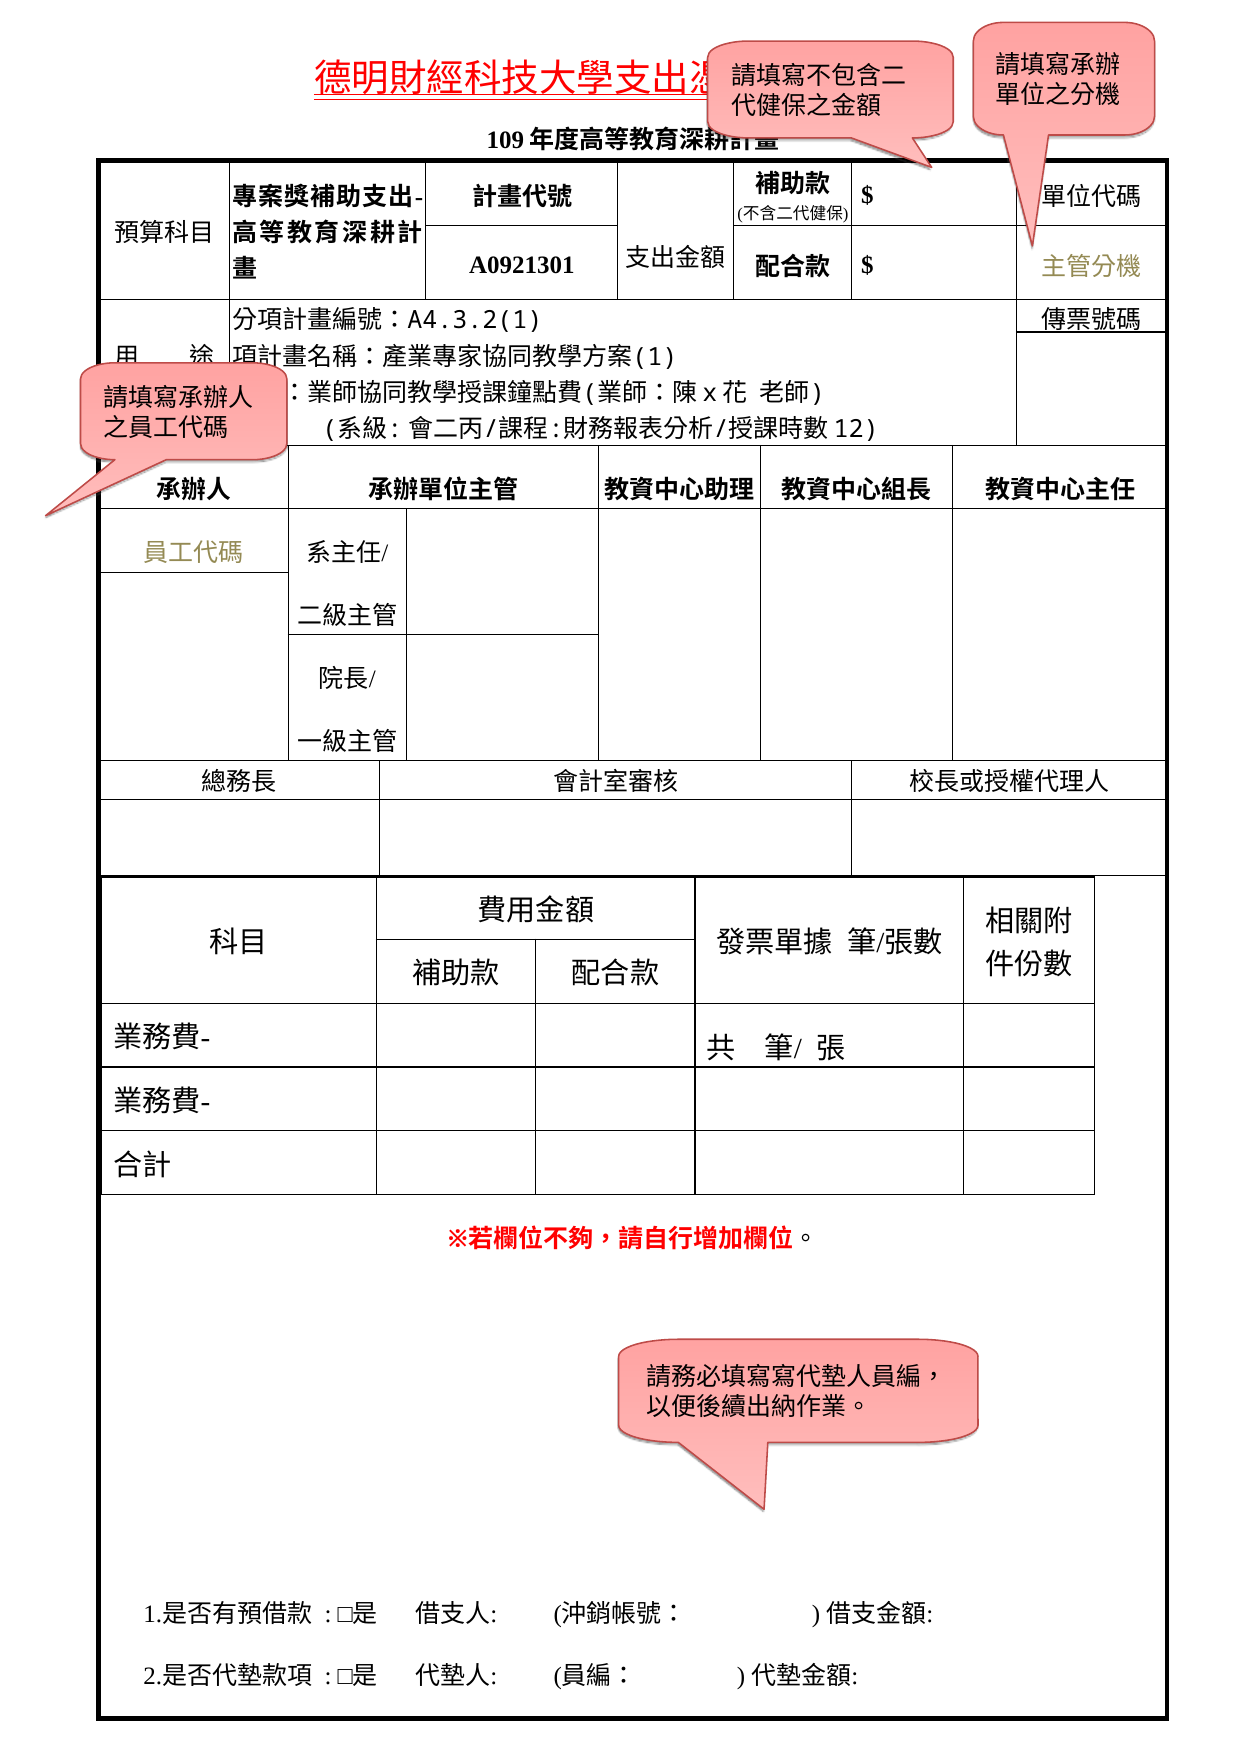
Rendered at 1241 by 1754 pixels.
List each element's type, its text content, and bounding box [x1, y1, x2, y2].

table_cell [599, 509, 760, 760]
table_header 科目 [102, 878, 376, 1003]
table_cell [377, 1068, 535, 1130]
table_cell 校長或授權代理人 [852, 761, 1165, 799]
table_cell 教資中心主任 [953, 446, 1165, 508]
table_cell [696, 1068, 963, 1130]
table_header 費用金額 [377, 878, 694, 938]
table_cell 院長/ 一級主管 [289, 635, 406, 760]
table_cell 業務費- [102, 1068, 376, 1130]
text 109年度高等教育深耕計畫 [187, 96, 891, 158]
table_cell [964, 1004, 1094, 1066]
table_cell 承辦人 [101, 452, 288, 508]
table_cell 業務費- [102, 1004, 376, 1066]
table_header 支出金額 [618, 163, 733, 299]
table_cell 總務長 [101, 761, 379, 799]
table_header 單位代碼 [1038, 163, 1165, 225]
table_cell 教資中心組長 [761, 446, 952, 508]
text 109年度高等教育深耕計畫 [1047, 140, 1078, 158]
table_cell [536, 1131, 694, 1193]
table_cell [407, 509, 598, 634]
table_header 相關附件份數 [964, 878, 1094, 1003]
table_cell 配合款 [536, 940, 694, 1003]
table_header $ [852, 163, 1016, 225]
table_cell [536, 1068, 694, 1130]
table_header 專案獎補助支出-高等教育深耕計畫 [230, 163, 425, 299]
table_cell 分項計畫編號：A4.3.2(1) 項計畫名稱：產業專家協同教學方案(1) 用途：業師協同教學授課鐘點費(業師：陳x花 老師) (系級: 會二丙/課程:財務報表分析/授課時數12) [230, 300, 1016, 445]
table_cell 補助款 [377, 940, 535, 1003]
table_cell [953, 509, 1165, 760]
table_header 預算科目 [101, 163, 229, 299]
table_header 補助款 (不含二代健保) [734, 163, 851, 225]
table_cell 配合款 [734, 226, 851, 299]
table_cell [964, 1131, 1094, 1193]
table_header 計畫代號 [426, 163, 617, 225]
table_cell [1017, 333, 1165, 445]
table_header 發票單據 筆/張數 [696, 878, 963, 1003]
table_cell 主管分機 [1017, 226, 1165, 299]
table_cell [101, 800, 379, 875]
table_cell [696, 1131, 963, 1193]
table_cell [407, 635, 598, 760]
table_cell [852, 800, 1165, 875]
text 109年度高等教育深耕計畫 [918, 96, 1007, 158]
table_cell [380, 800, 851, 875]
table_cell 系主任/ 二級主管 [289, 509, 406, 634]
table_header [1017, 199, 1024, 225]
table_cell A0921301 [426, 226, 617, 299]
table_cell ※若欄位不夠，請自行增加欄位。 1.是否有預借款 : □是 借支人: (沖銷帳號： ) 借支金額: 2.是否代墊款項 : □是 代墊人: (員編： ) 代墊金額: 3.□直接支付廠商： 4.本款屬教育部專款，由會計室開帳支付，無法至出納組領取零用金。 [101, 876, 1165, 1716]
table_cell 教資中心助理 [599, 446, 760, 508]
table_cell 用 途活動名稱 [101, 300, 229, 363]
table_cell 員工代碼 [101, 509, 288, 572]
table_cell [377, 1004, 535, 1066]
table_cell [761, 509, 952, 760]
table_cell 共 筆/ 張 [696, 1004, 963, 1066]
table_cell [964, 1068, 1094, 1130]
table_cell 合計 [102, 1131, 376, 1193]
table_cell 會計室審核 [380, 761, 851, 799]
table_cell 傳票號碼 [1017, 300, 1165, 331]
table_cell [101, 573, 288, 760]
table_cell [377, 1131, 535, 1193]
text 德明財經科技大學支出憑證黏存單範例 [187, 33, 974, 96]
table_cell $ [852, 226, 1016, 299]
table_cell 承辦單位主管 [289, 446, 598, 508]
table_cell [536, 1004, 694, 1066]
